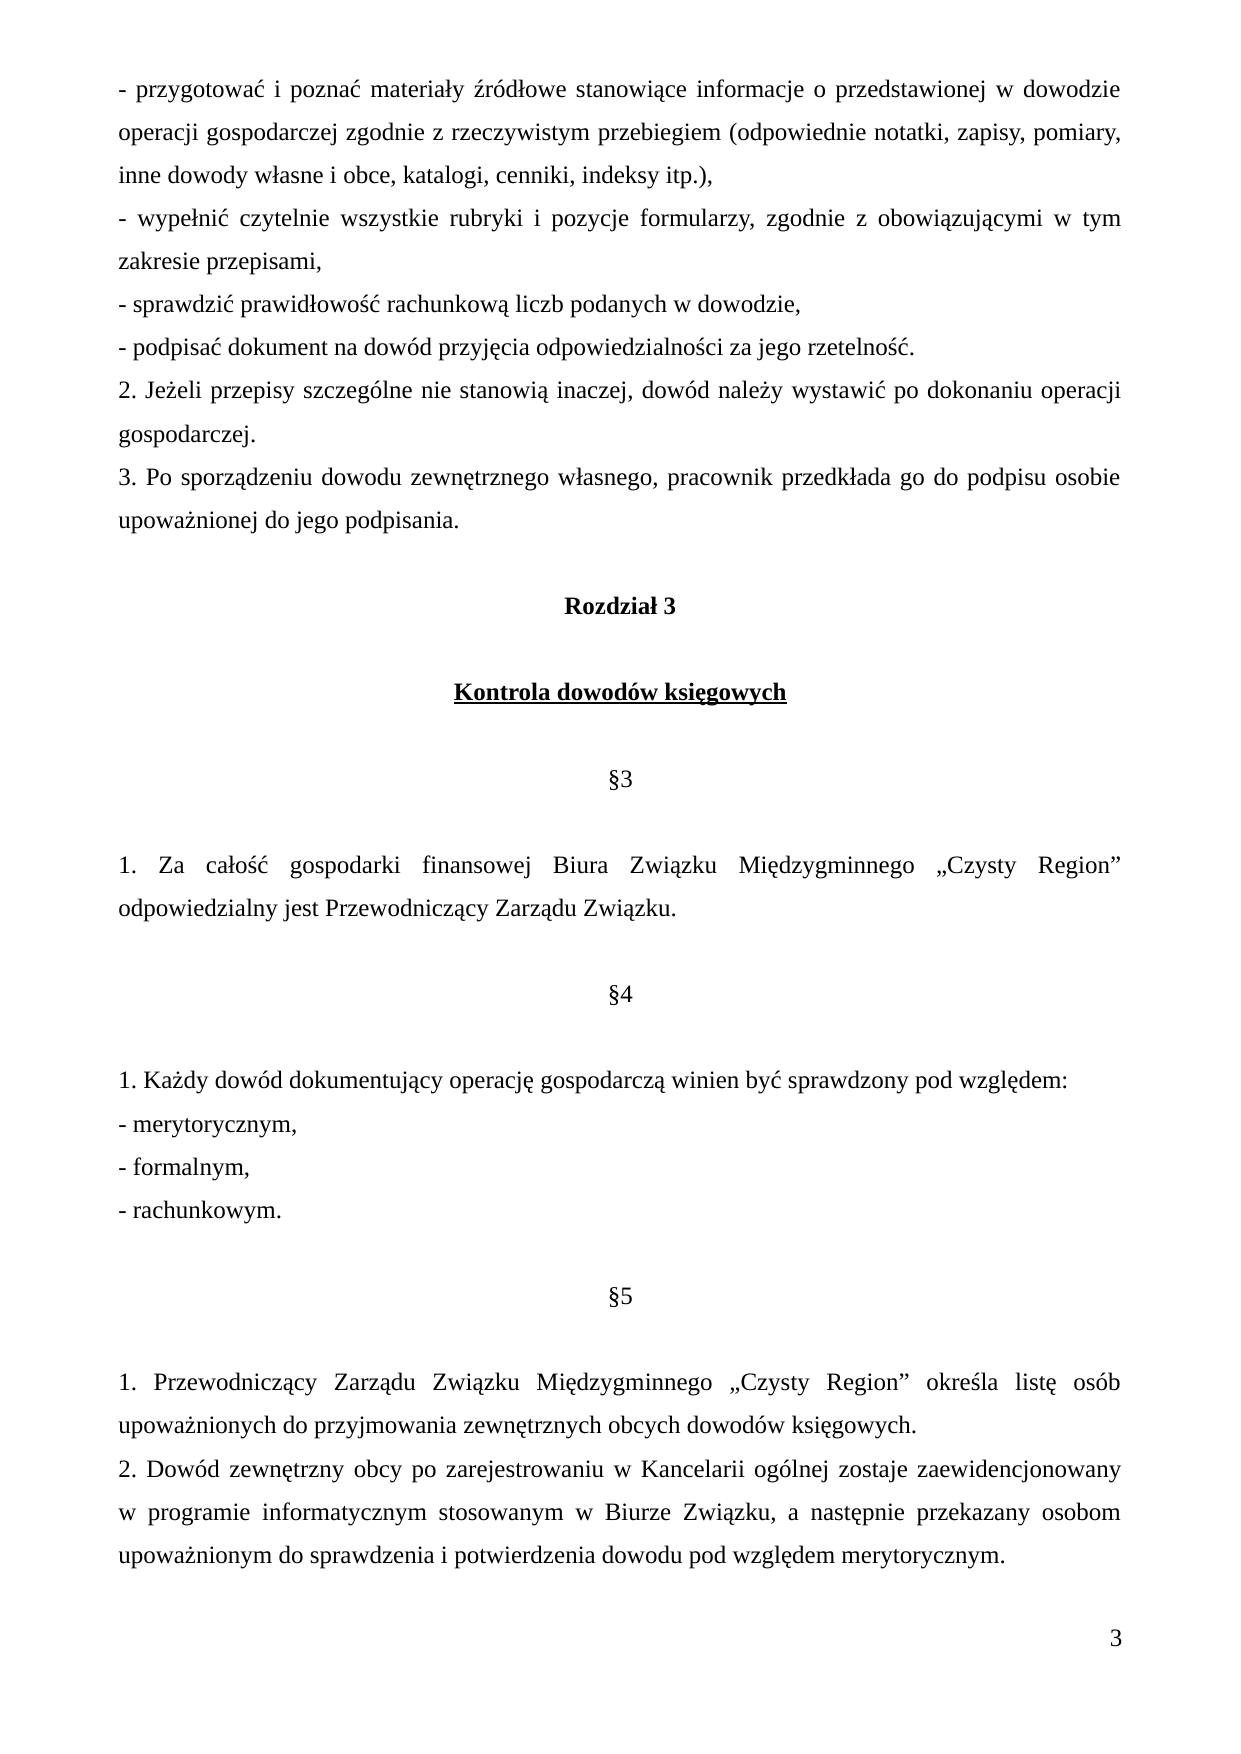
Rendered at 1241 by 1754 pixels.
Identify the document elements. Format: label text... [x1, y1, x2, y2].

text 3. Po sporządzeniu dowodu zewnętrznego własnego, pracownik przedkłada go do podpisu osobie upoważnionej do jego podpisania. [118, 462, 1122, 534]
text - merytorycznym, [118, 1109, 1122, 1137]
text §4 [118, 979, 1122, 1008]
text §3 [118, 764, 1122, 792]
text 1. Za całość gospodarki finansowej Biura Związku Międzygminnego „Czysty Region” odpowiedzialny jest Przewodniczący Zarządu Związku. [118, 850, 1122, 922]
text 1. Każdy dowód dokumentujący operację gospodarczą winien być sprawdzony pod względem: [118, 1066, 1122, 1094]
text Kontrola dowodów księgowych [118, 677, 1122, 706]
text - przygotować i poznać materiały źródłowe stanowiące informacje o przedstawionej w dowodzie operacji gospodarczej zgodnie z rzeczywistym przebiegiem (odpowiednie notatki, zapisy, pomiary, inne dowody własne i obce, katalogi, cenniki, indeksy itp.), [118, 74, 1122, 189]
text - rachunkowym. [118, 1195, 1122, 1224]
text - sprawdzić prawidłowość rachunkową liczb podanych w dowodzie, [118, 289, 1122, 318]
text 1. Przewodniczący Zarządu Związku Międzygminnego „Czysty Region” określa listę osób upoważnionych do przyjmowania zewnętrznych obcych dowodów księgowych. [118, 1367, 1122, 1439]
text 2. Jeżeli przepisy szczególne nie stanowią inaczej, dowód należy wystawić po dokonaniu operacji gospodarczej. [118, 376, 1122, 447]
text - wypełnić czytelnie wszystkie rubryki i pozycje formularzy, zgodnie z obowiązującymi w tym zakresie przepisami, [118, 203, 1122, 275]
text 2. Dowód zewnętrzny obcy po zarejestrowaniu w Kancelarii ogólnej zostaje zaewidencjonowany w programie informatycznym stosowanym w Biurze Związku, a następnie przekazany osobom upoważnionym do sprawdzenia i potwierdzenia dowodu pod względem merytorycznym. [118, 1454, 1122, 1569]
text §5 [118, 1281, 1122, 1310]
text - podpisać dokument na dowód przyjęcia odpowiedzialności za jego rzetelność. [118, 332, 1122, 361]
text Rozdział 3 [118, 591, 1122, 620]
text - formalnym, [118, 1152, 1122, 1181]
